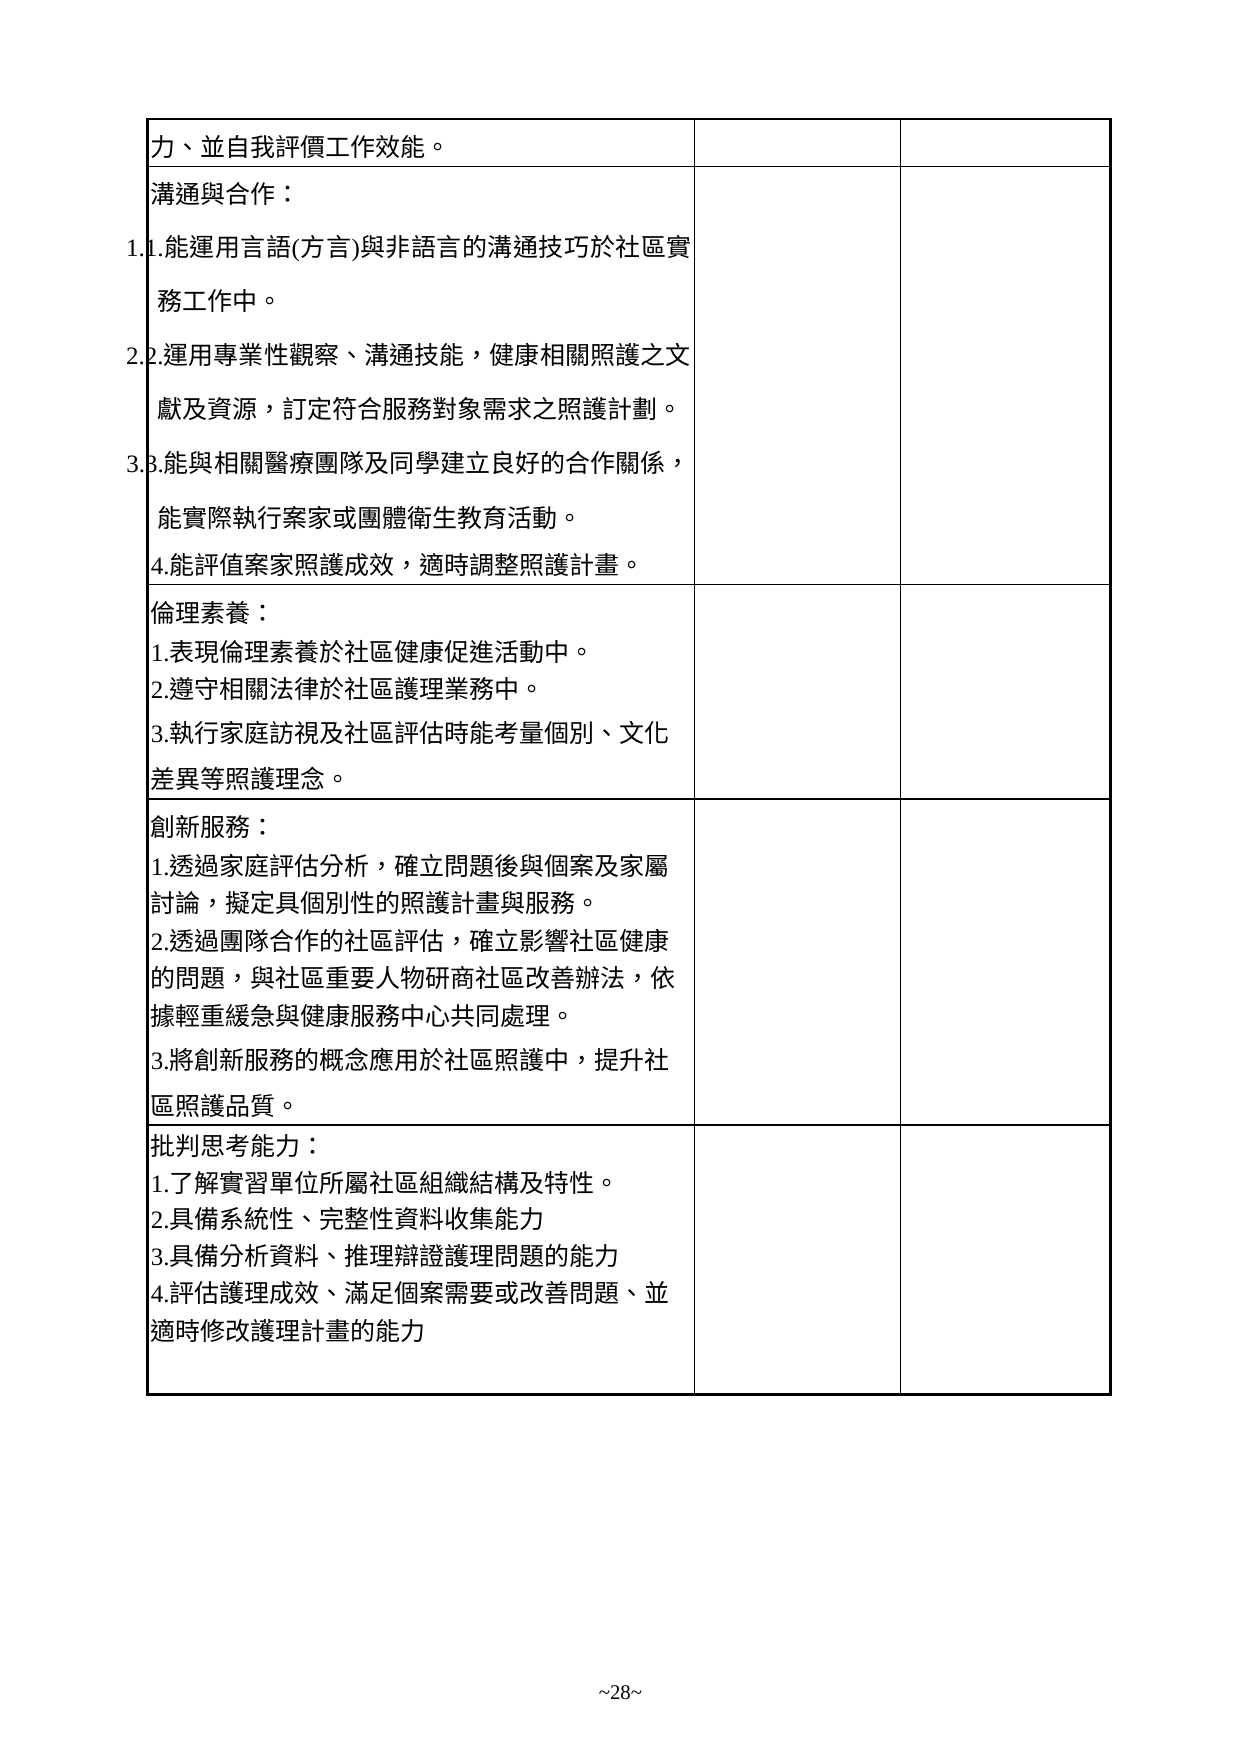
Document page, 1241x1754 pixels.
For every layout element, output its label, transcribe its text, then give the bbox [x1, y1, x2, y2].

table_cell [695, 1126, 900, 1393]
table_cell 創新服務： 1.透過家庭評估分析，確立問題後與個案及家屬討論，擬定具個別性的照護計畫與服務。 2.透過團隊合作的社區評估，確立影響社區健康的問題，與社區重要人物研商社區改善辦法，依據輕重緩急與健康服務中心共同處理。 3.將創新服務的概念應用於社區照護中，提升社區照護品質。 [149, 800, 694, 1124]
table_cell [901, 167, 1109, 584]
table_cell 倫理素養： 1.表現倫理素養於社區健康促進活動中。 2.遵守相關法律於社區護理業務中。 3.執行家庭訪視及社區評估時能考量個別、文化差異等照護理念。 [149, 585, 694, 798]
table_cell [901, 120, 1109, 166]
table_cell [695, 167, 900, 584]
table_cell 溝通與合作： 1.1.能運用言語(方言)與非語言的溝通技巧於社區實務工作中。 2.2.運用專業性觀察、溝通技能，健康相關照護之文獻及資源，訂定符合服務對象需求之照護計劃。 3.3.能與相關醫療團隊及同學建立良好的合作關係，能實際執行案家或團體衛生教育活動。 4.能評值案家照護成效，適時調整照護計畫。 [149, 167, 694, 584]
table_cell [901, 1126, 1109, 1393]
table_cell [695, 800, 900, 1124]
table_cell 批判思考能力： 1.了解實習單位所屬社區組織結構及特性。 2.具備系統性、完整性資料收集能力 3.具備分析資料、推理辯證護理問題的能力 4.評估護理成效、滿足個案需要或改善問題、並適時修改護理計畫的能力 [149, 1126, 694, 1393]
table_cell [901, 585, 1109, 798]
table_cell 克盡職責： 1.1.表現專業精神忠於職守：扮護生角色承擔責任。 2.認同社區護理專業角色的重要性：服儀整潔、態度有禮、準時上下班。 3.能培養社區自主管理能力、健康促進及照護能力、並自我評價工作效能。 [149, 120, 694, 166]
table_cell [695, 585, 900, 798]
table_cell [901, 800, 1109, 1124]
table_cell [695, 120, 900, 166]
